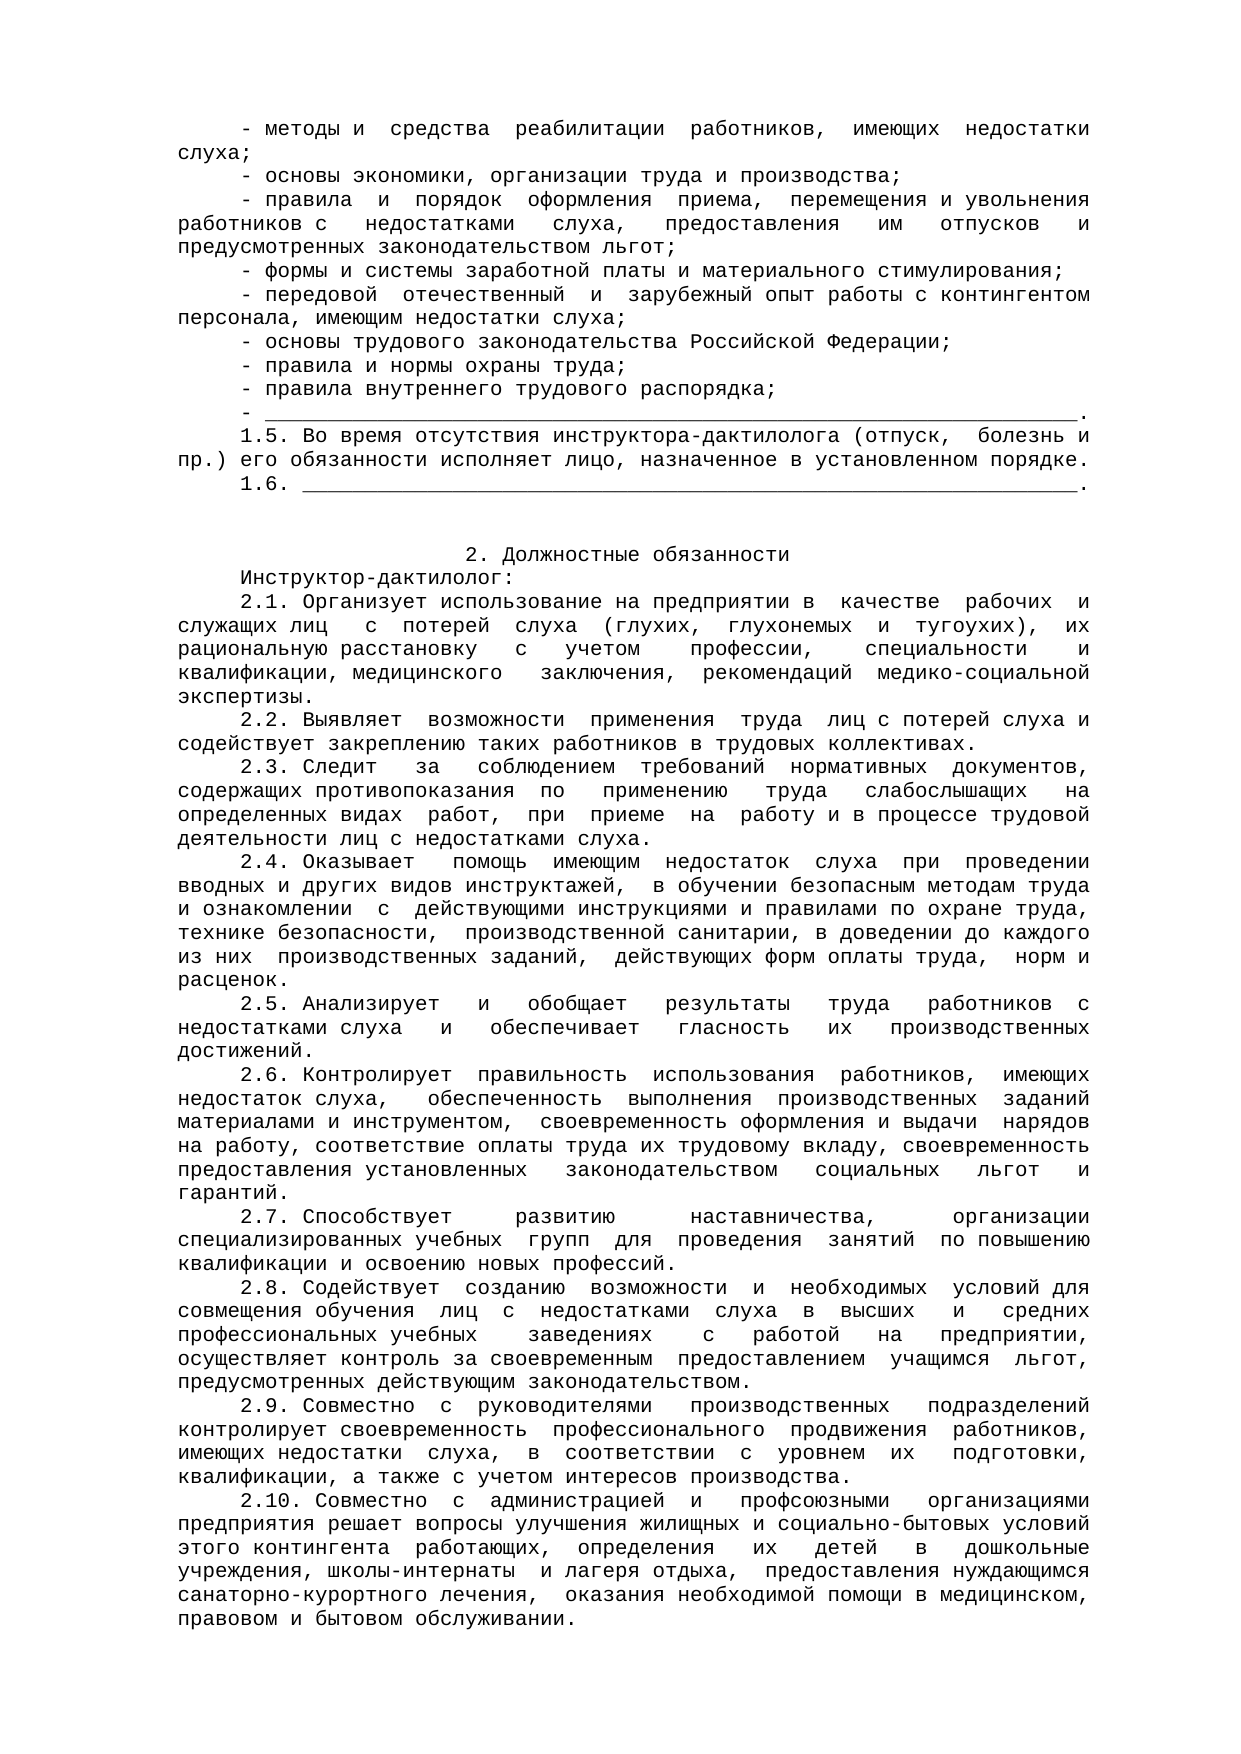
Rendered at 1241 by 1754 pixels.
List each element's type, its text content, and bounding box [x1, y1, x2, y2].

text предусмотренных законодательством льгот; [177, 236, 1152, 260]
text 2.9. Совместно с руководителями производственных подразделений [177, 1395, 1152, 1419]
text расценок. [177, 969, 1152, 993]
text имеющих недостатки слуха, в соответствии с уровнем их подготовки, [177, 1442, 1152, 1466]
text осуществляет контроль за своевременным предоставлением учащимся льгот, [177, 1348, 1152, 1371]
text профессиональных учебных заведениях с работой на предприятии, [177, 1324, 1152, 1348]
text и ознакомлении с действующими инструкциями и правилами по охране труда, [177, 898, 1152, 922]
text совмещения обучения лиц с недостатками слуха в высших и средних [177, 1300, 1152, 1324]
text правовом и бытовом обслуживании. [177, 1608, 1152, 1631]
text 1.5. Во время отсутствия инструктора-дактилолога (отпуск, болезнь и [177, 426, 1152, 449]
text - передовой отечественный и зарубежный опыт работы с контингентом [177, 284, 1152, 307]
text 2.4. Оказывает помощь имеющим недостаток слуха при проведении [177, 851, 1152, 875]
text учреждения, школы-интернаты и лагеря отдыха, предоставления нуждающимся [177, 1561, 1152, 1584]
text 2.2. Выявляет возможности применения труда лиц с потерей слуха и [177, 709, 1152, 733]
text гарантий. [177, 1182, 1152, 1206]
text служащих лиц с потерей слуха (глухих, глухонемых и тугоухих), их [177, 615, 1152, 638]
text - методы и средства реабилитации работников, имеющих недостатки [177, 118, 1152, 142]
text санаторно-курортного лечения, оказания необходимой помощи в медицинском, [177, 1584, 1152, 1608]
text 2.6. Контролирует правильность использования работников, имеющих [177, 1064, 1152, 1088]
text персонала, имеющим недостатки слуха; [177, 307, 1152, 331]
text из них производственных заданий, действующих форм оплаты труда, норм и [177, 946, 1152, 969]
text материалами и инструментом, своевременность оформления и выдачи нарядов [177, 1111, 1152, 1135]
text предприятия решает вопросы улучшения жилищных и социально-бытовых условий [177, 1513, 1152, 1537]
text квалификации и освоению новых профессий. [177, 1253, 1152, 1277]
text содействует закреплению таких работников в трудовых коллективах. [177, 733, 1152, 757]
text 2.5. Анализирует и обобщает результаты труда работников с [177, 993, 1152, 1017]
text определенных видах работ, при приеме на работу и в процессе трудовой [177, 804, 1152, 827]
text контролирует своевременность профессионального продвижения работников, [177, 1419, 1152, 1442]
text работников с недостатками слуха, предоставления им отпусков и [177, 213, 1152, 236]
text слуха; [177, 142, 1152, 165]
text деятельности лиц с недостатками слуха. [177, 827, 1152, 851]
text - правила внутреннего трудового распорядка; [177, 378, 1152, 402]
text пр.) его обязанности исполняет лицо, назначенное в установленном порядке. [177, 449, 1152, 473]
text предусмотренных действующим законодательством. [177, 1371, 1152, 1395]
text - _________________________________________________________________. [177, 402, 1152, 426]
text достижений. [177, 1040, 1152, 1064]
text экспертизы. [177, 686, 1152, 709]
text 1.6. ______________________________________________________________. [177, 473, 1152, 496]
text специализированных учебных групп для проведения занятий по повышению [177, 1229, 1152, 1253]
text - основы экономики, организации труда и производства; [177, 165, 1152, 189]
text 2.8. Содействует созданию возможности и необходимых условий для [177, 1277, 1152, 1300]
text 2.3. Следит за соблюдением требований нормативных документов, [177, 757, 1152, 780]
text - правила и порядок оформления приема, перемещения и увольнения [177, 189, 1152, 213]
text 2.7. Способствует развитию наставничества, организации [177, 1206, 1152, 1229]
text предоставления установленных законодательством социальных льгот и [177, 1158, 1152, 1182]
text на работу, соответствие оплаты труда их трудовому вкладу, своевременность [177, 1135, 1152, 1158]
text квалификации, а также с учетом интересов производства. [177, 1466, 1152, 1489]
text 2.10. Совместно с администрацией и профсоюзными организациями [177, 1489, 1152, 1513]
text технике безопасности, производственной санитарии, в доведении до каждого [177, 922, 1152, 946]
text - формы и системы заработной платы и материального стимулирования; [177, 260, 1152, 284]
text - основы трудового законодательства Российской Федерации; [177, 331, 1152, 354]
text - правила и нормы охраны труда; [177, 354, 1152, 378]
text рациональную расстановку с учетом профессии, специальности и [177, 638, 1152, 662]
text Инструктор-дактилолог: [177, 567, 1152, 591]
text вводных и других видов инструктажей, в обучении безопасным методам труда [177, 875, 1152, 898]
text 2. Должностные обязанности [177, 544, 1152, 567]
text недостатками слуха и обеспечивает гласность их производственных [177, 1017, 1152, 1040]
text этого контингента работающих, определения их детей в дошкольные [177, 1537, 1152, 1561]
text 2.1. Организует использование на предприятии в качестве рабочих и [177, 591, 1152, 615]
text недостаток слуха, обеспеченность выполнения производственных заданий [177, 1088, 1152, 1111]
text содержащих противопоказания по применению труда слабослышащих на [177, 780, 1152, 804]
text квалификации, медицинского заключения, рекомендаций медико-социальной [177, 662, 1152, 686]
